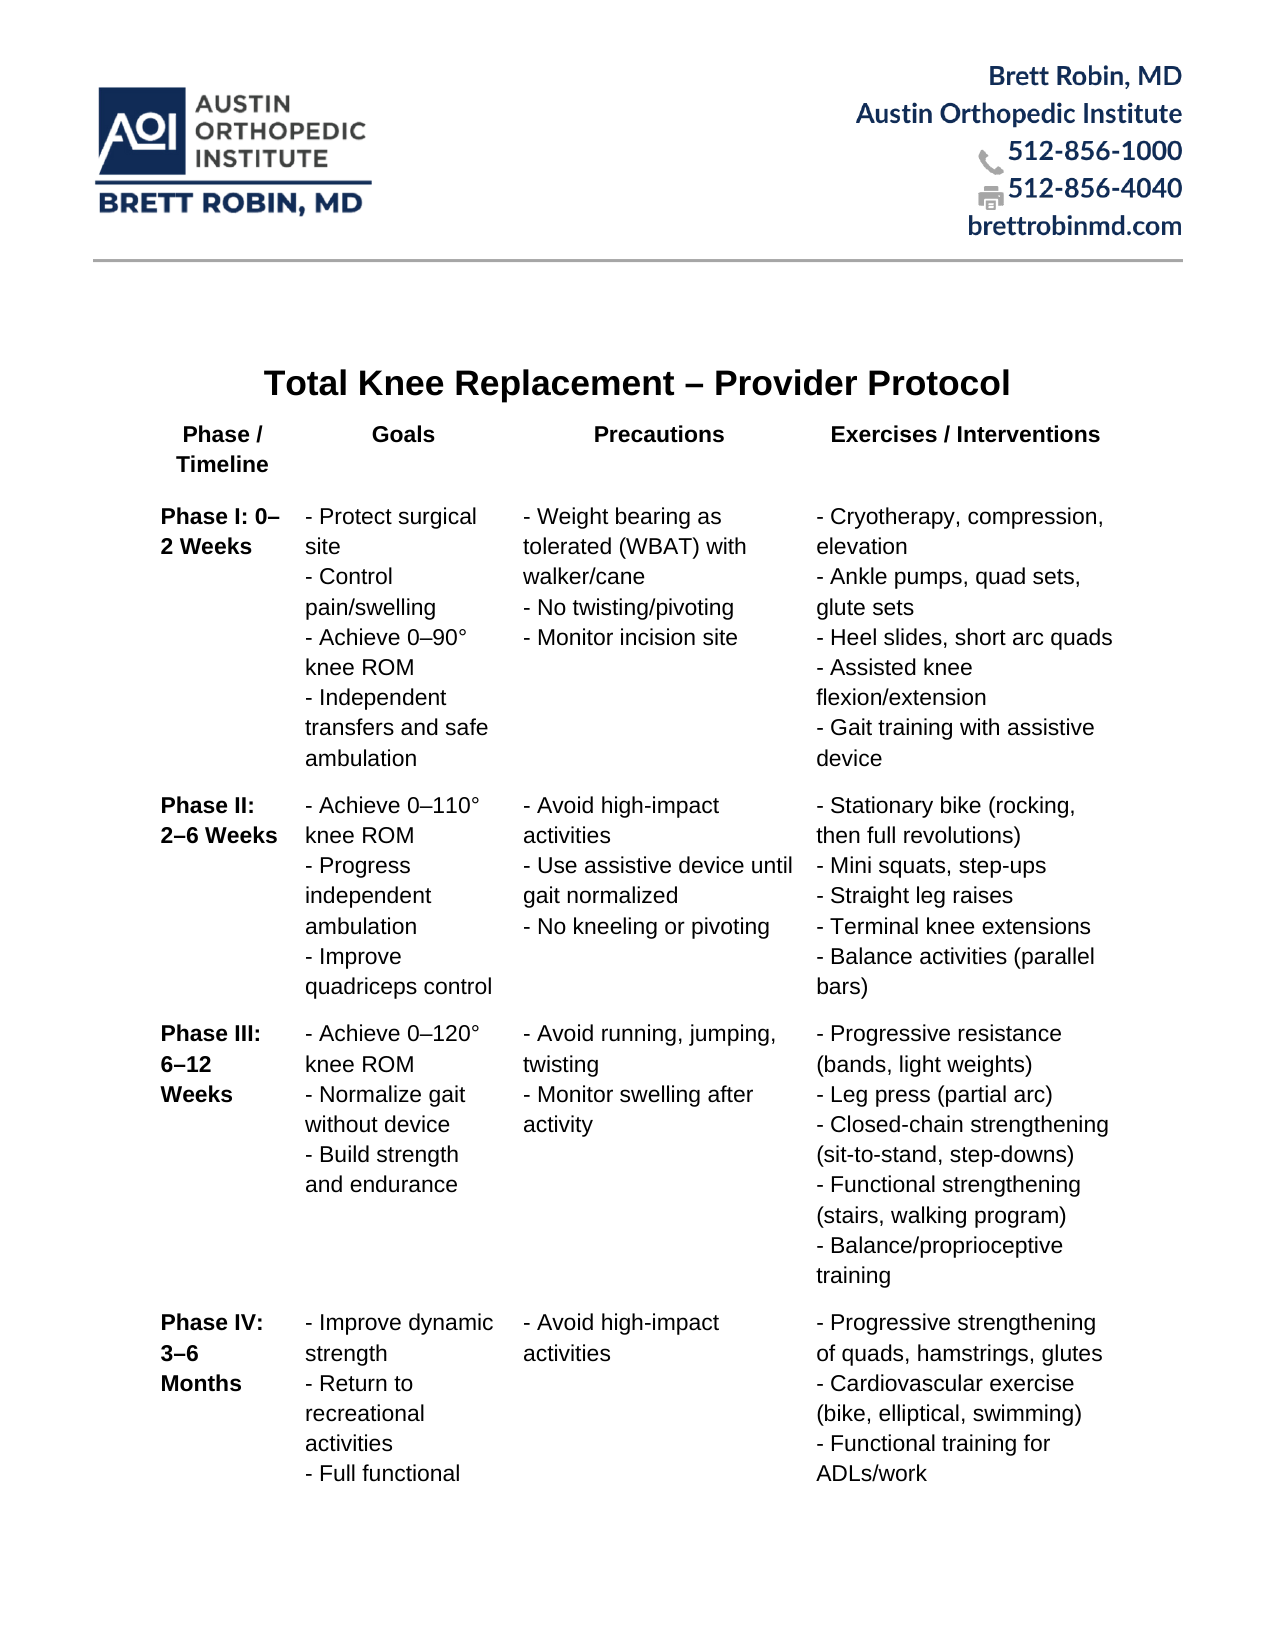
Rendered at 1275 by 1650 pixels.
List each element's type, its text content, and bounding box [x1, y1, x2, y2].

table_cell Phase I: 0–2 Weeks [150, 493, 294, 781]
table_cell - Achieve 0–110° knee ROM - Progress independent ambulation - Improve quadriceps control [295, 781, 512, 1010]
table_cell - Avoid high-impact activities [513, 1299, 806, 1500]
table_cell - Improve dynamic strength - Return to recreational activities - Full functional [295, 1299, 512, 1500]
table_header Phase / Timeline [150, 411, 294, 492]
table_cell - Progressive strengthening of quads, hamstrings, glutes - Cardiovascular exercise (bike, elliptical, swimming) - Functional training for ADLs/work [806, 1299, 1125, 1500]
table_cell - Achieve 0–120° knee ROM - Normalize gait without device - Build strength and endurance [295, 1010, 512, 1299]
table_cell - Progressive resistance (bands, light weights) - Leg press (partial arc) - Closed-chain strengthening (sit-to-stand, step-downs) - Functional strengthening (stairs, walking program) - Balance/proprioceptive training [806, 1010, 1125, 1299]
table_cell - Avoid high-impact activities - Use assistive device until gait normalized - No kneeling or pivoting [513, 781, 806, 1010]
table_header Exercises / Interventions [806, 411, 1125, 492]
table_cell Phase IV: 3–6 Months [150, 1299, 294, 1500]
table_cell - Stationary bike (rocking, then full revolutions) - Mini squats, step-ups - Straight leg raises - Terminal knee extensions - Balance activities (parallel bars) [806, 781, 1125, 1010]
table_header Goals [295, 411, 512, 492]
picture [82, 18, 1193, 306]
table_header Precautions [513, 411, 806, 492]
table_cell Phase II: 2–6 Weeks [150, 781, 294, 1010]
table_cell Phase III: 6–12 Weeks [150, 1010, 294, 1299]
table_cell - Cryotherapy, compression, elevation - Ankle pumps, quad sets, glute sets - Heel slides, short arc quads - Assisted knee flexion/extension - Gait training with assistive device [806, 493, 1125, 781]
table_cell - Weight bearing as tolerated (WBAT) with walker/cane - No twisting/pivoting - Monitor incision site [513, 493, 806, 781]
table_cell - Avoid running, jumping, twisting - Monitor swelling after activity [513, 1010, 806, 1299]
table_cell - Protect surgical site - Control pain/swelling - Achieve 0–90° knee ROM - Independent transfers and safe ambulation [295, 493, 512, 781]
subtitle Total Knee Replacement – Provider Protocol [150, 187, 1125, 402]
